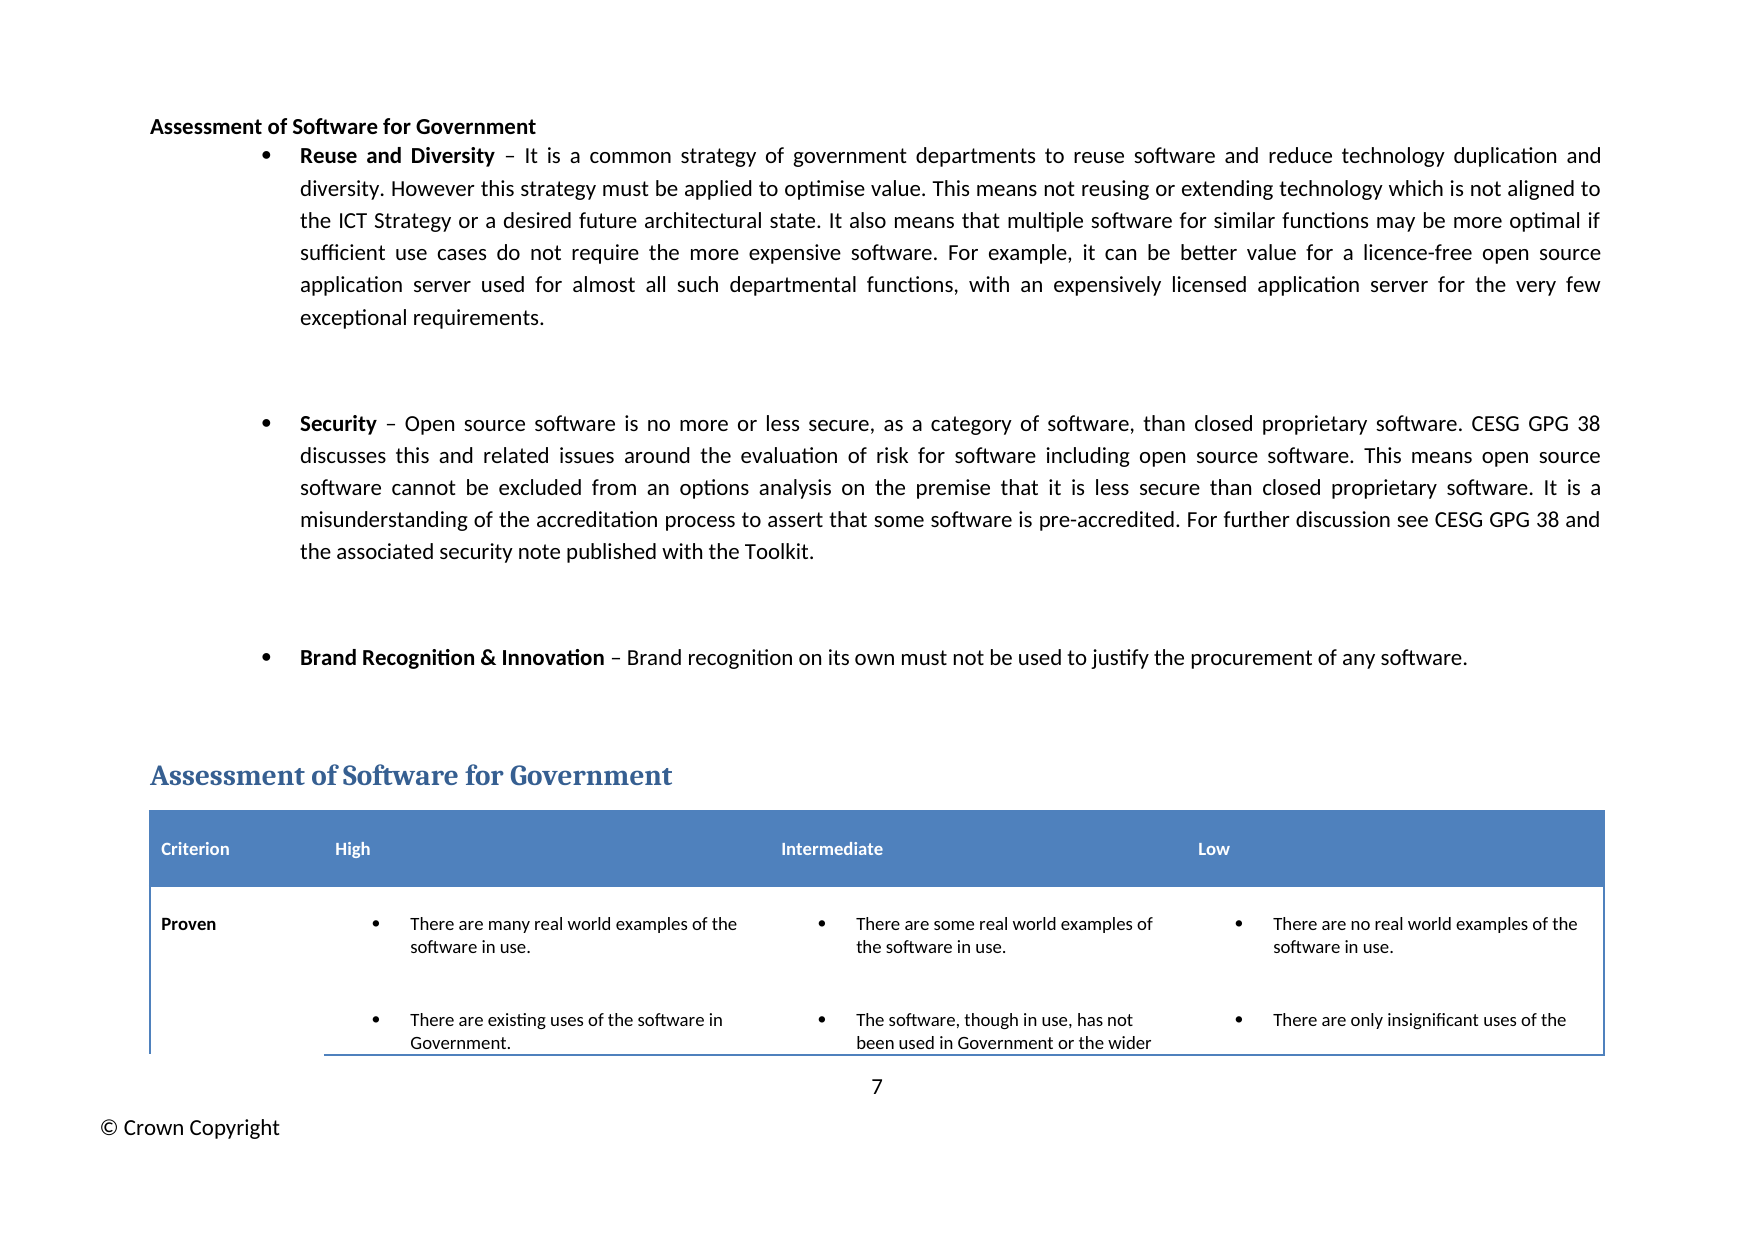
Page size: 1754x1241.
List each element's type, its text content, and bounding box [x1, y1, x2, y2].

list Security – Open source software is no more or less secure, as a category of software, than closed proprietary software. CESG GPG 38 discusses this and related issues around the evaluation of risk for software including open source software. This means open source software cannot be excluded from an options analysis on the premise that it is less secure than closed proprietary software. It is a misunderstanding of the accreditation process to assert that some software is pre-accredited. For further discussion see CESG GPG 38 and the associated security note published with the Toolkit. [262, 409, 1604, 565]
table_header Intermediate [770, 812, 1187, 885]
list Reuse and Diversity – It is a common strategy of government departments to reuse software and reduce technology duplication and diversity. However this strategy must be applied to optimise value. This means not reusing or extending technology which is not aligned to the ICT Strategy or a desired future architectural state. It also means that multiple software for similar functions may be more optimal if sufficient use cases do not require the more expensive software. For example, it can be better value for a licence-free open source application server used for almost all such departmental functions, with an expensively licensed application server for the very few exceptional requirements. [262, 142, 1604, 331]
table_header High [324, 812, 770, 885]
list Brand Recognition & Innovation – Brand recognition on its own must not be used to justify the procurement of any software. [262, 643, 1604, 671]
table_cell There are some real world examples of the software in use. The software, though in use, has not been used in Government or the wider [770, 887, 1187, 1054]
table_header Low [1187, 812, 1603, 885]
table_cell There are no real world examples of the software in use. There are only insignificant uses of the [1187, 887, 1603, 1054]
table_cell There are many real world examples of the software in use. There are existing uses of the software in Government. [324, 887, 770, 1054]
table_header Criterion [151, 812, 324, 885]
table_cell Proven [151, 887, 324, 1054]
text Assessment of Software for Government [150, 759, 1604, 792]
